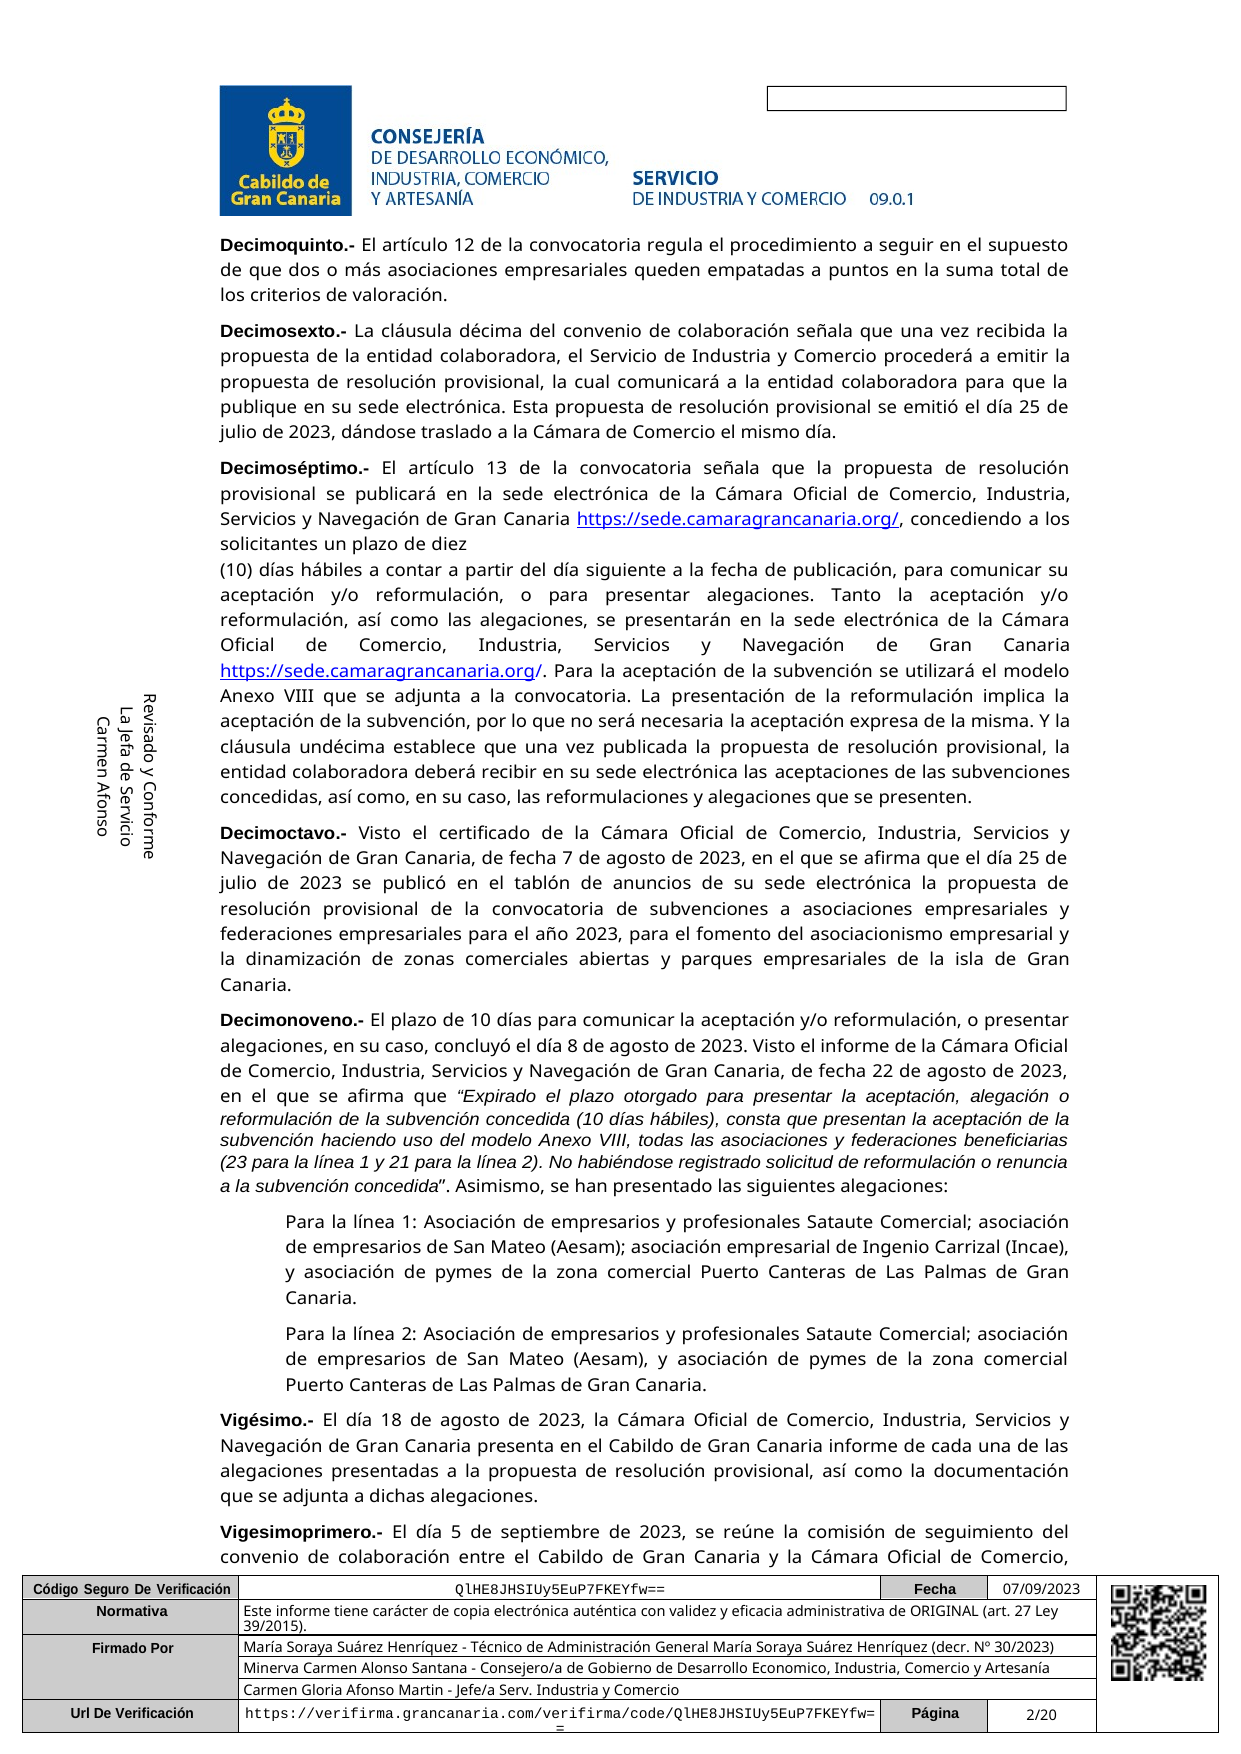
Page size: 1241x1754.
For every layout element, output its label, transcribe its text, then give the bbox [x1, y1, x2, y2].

text (10) días hábiles a contar a partir del día siguiente a la fecha de publicación, para comunicar su aceptación y/o reformulación, o para presentar alegaciones. Tanto la aceptación y/o reformulación, así como las alegaciones, se presentarán en la sede electrónica de la Cámara Oficial de Comercio, Industria, Servicios y Navegación de Gran Canaria https://sede.camaragrancanaria.org/. Para la aceptación de la subvención se utilizará el modelo Anexo VIII que se adjunta a la convocatoria. La presentación de la reformulación implica la aceptación de la subvención, por lo que no será necesaria la aceptación expresa de la misma. Y la cláusula undécima establece que una vez publicada la propuesta de resolución provisional, la entidad colaboradora deberá recibir en su sede electrónica las aceptaciones de las subvenciones concedidas, así como, en su caso, las reformulaciones y alegaciones que se presenten. [220, 557, 1070, 809]
text Decimosexto.- La cláusula décima del convenio de colaboración señala que una vez recibida la propuesta de la entidad colaboradora, el Servicio de Industria y Comercio procederá a emitir la propuesta de resolución provisional, la cual comunicará a la entidad colaboradora para que la publique en su sede electrónica. Esta propuesta de resolución provisional se emitió el día 25 de julio de 2023, dándose traslado a la Cámara de Comercio el mismo día. [220, 319, 1070, 444]
picture [768, 87, 914, 110]
picture [1111, 1585, 1207, 1681]
text Decimoquinto.- El artículo 12 de la convocatoria regula el procedimiento a seguir en el supuesto de que dos o más asociaciones empresariales queden empatadas a puntos en la suma total de los criterios de valoración. [220, 232, 1070, 307]
picture [219, 85, 914, 216]
text Decimoctavo.- Visto el certificado de la Cámara Oficial de Comercio, Industria, Servicios y Navegación de Gran Canaria, de fecha 7 de agosto de 2023, en el que se afirma que el día 25 de julio de 2023 se publicó en el tablón de anuncios de su sede electrónica la propuesta de resolución provisional de la convocatoria de subvenciones a asociaciones empresariales y federaciones empresariales para el año 2023, para el fomento del asociacionismo empresarial y la dinamización de zonas comerciales abiertas y parques empresariales de la isla de Gran Canaria. [220, 820, 1070, 996]
text Para la línea 1: Asociación de empresarios y profesionales Sataute Comercial; asociación de empresarios de San Mateo (Aesam); asociación empresarial de Ingenio Carrizal (Incae), y asociación de pymes de la zona comercial Puerto Canteras de Las Palmas de Gran Canaria. [285, 1209, 1070, 1309]
text Vigésimo.- El día 18 de agosto de 2023, la Cámara Oficial de Comercio, Industria, Servicios y Navegación de Gran Canaria presenta en el Cabildo de Gran Canaria informe de cada una de las alegaciones presentadas a la propuesta de resolución provisional, así como la documentación que se adjunta a dichas alegaciones. [220, 1408, 1070, 1508]
text Para la línea 2: Asociación de empresarios y profesionales Sataute Comercial; asociación de empresarios de San Mateo (Aesam), y asociación de pymes de la zona comercial Puerto Canteras de Las Palmas de Gran Canaria. [285, 1321, 1070, 1396]
text Decimonoveno.- El plazo de 10 días para comunicar la aceptación y/o reformulación, o presentar alegaciones, en su caso, concluyó el día 8 de agosto de 2023. Visto el informe de la Cámara Oficial de Comercio, Industria, Servicios y Navegación de Gran Canaria, de fecha 22 de agosto de 2023, en el que se afirma que “Expirado el plazo otorgado para presentar la aceptación, alegación o reformulación de la subvención concedida (10 días hábiles), consta que presentan la aceptación de la subvención haciendo uso del modelo Anexo VIII, todas las asociaciones y federaciones beneficiarias (23 para la línea 1 y 21 para la línea 2). No habiéndose registrado solicitud de reformulación o renuncia a la subvención concedida”. Asimismo, se han presentado las siguientes alegaciones: [220, 1008, 1070, 1197]
text Decimoséptimo.- El artículo 13 de la convocatoria señala que la propuesta de resolución provisional se publicará en la sede electrónica de la Cámara Oficial de Comercio, Industria, Servicios y Navegación de Gran Canaria https://sede.camaragrancanaria.org/, concediendo a los solicitantes un plazo de diez [220, 456, 1070, 556]
text Vigesimoprimero.- El día 5 de septiembre de 2023, se reúne la comisión de seguimiento del convenio de colaboración entre el Cabildo de Gran Canaria y la Cámara Oficial de Comercio, [220, 1519, 1070, 1569]
text Revisado y Conforme La Jefa de Servicio Carmen Afonso Martín [94, 692, 162, 861]
